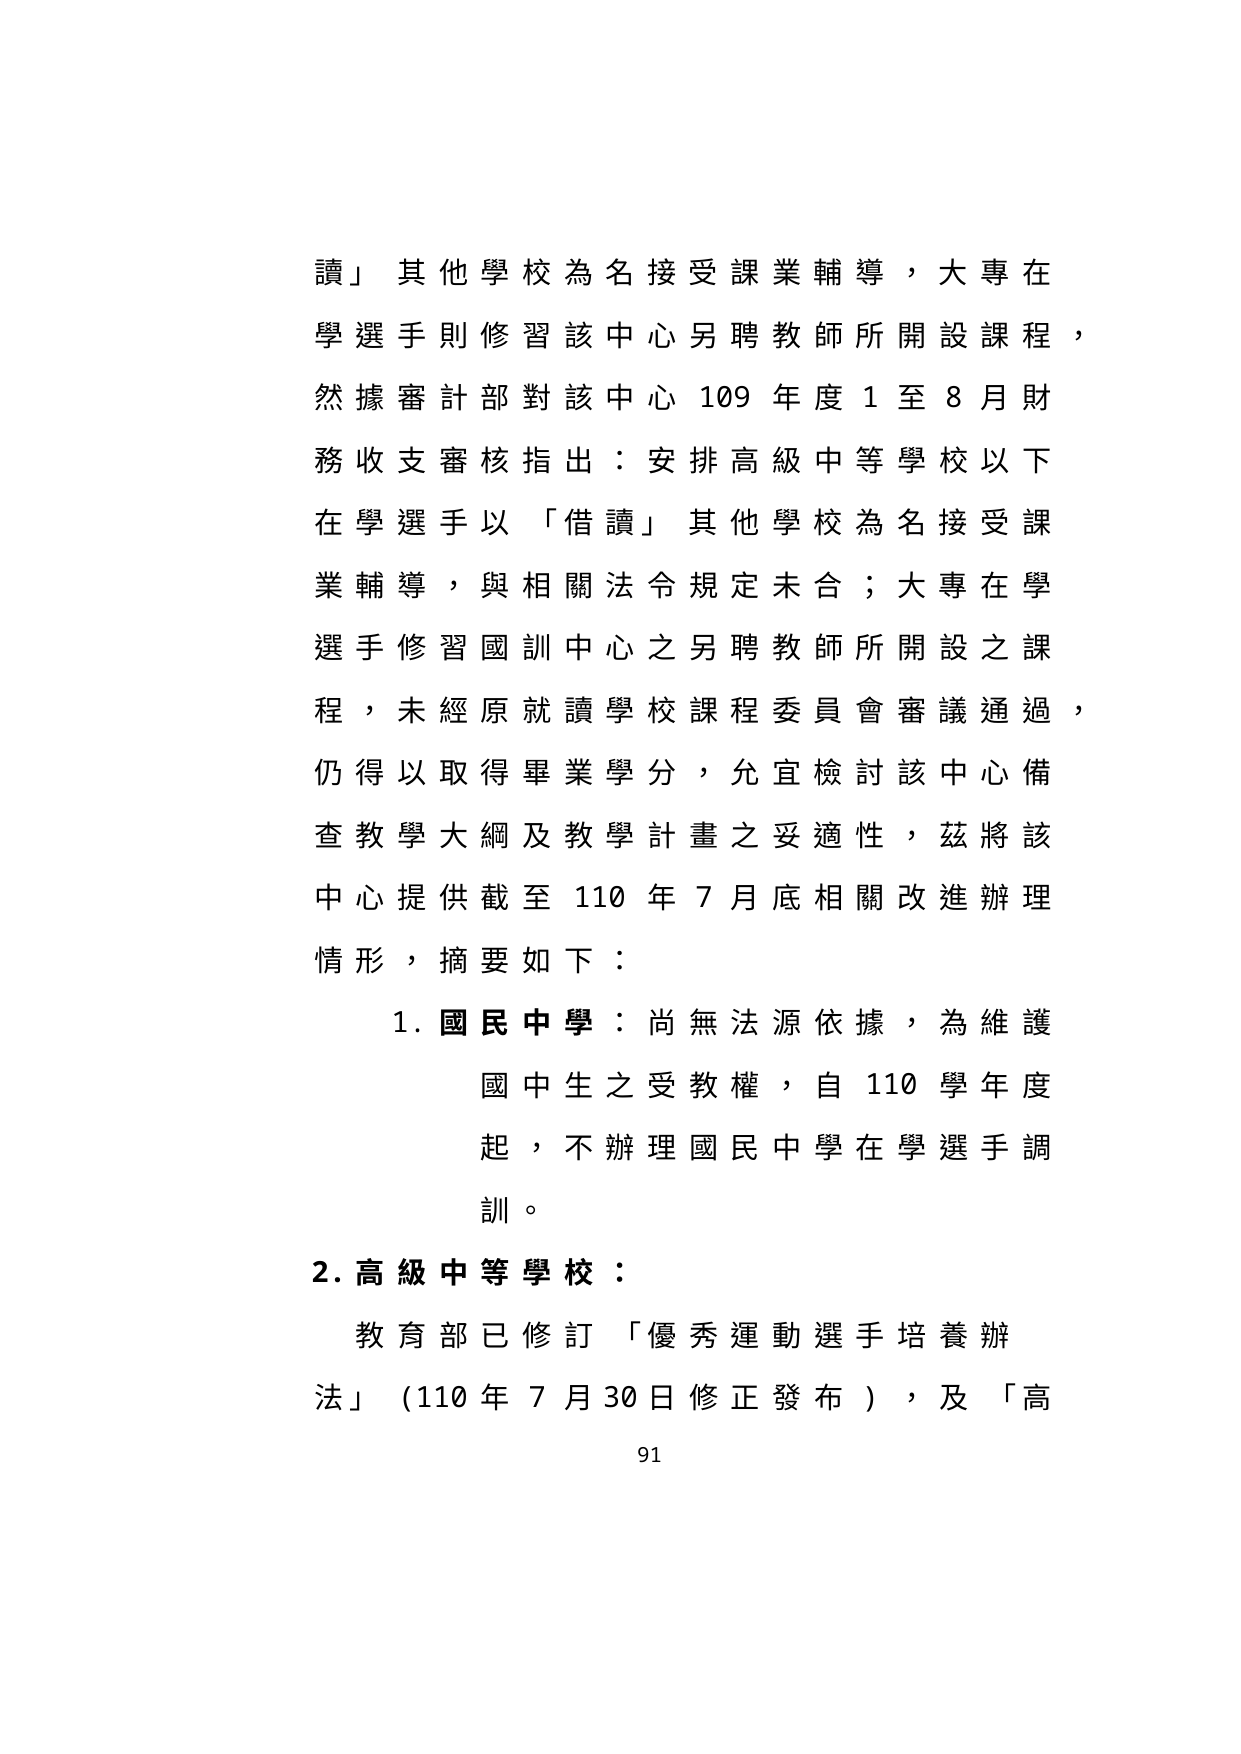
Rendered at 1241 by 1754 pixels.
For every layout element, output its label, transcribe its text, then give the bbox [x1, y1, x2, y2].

text 教育部已修訂「優秀運動選手培養辦法」(110年7月30日修正發布)，及「高 [271, 1292, 1058, 1417]
text 2.高級中等學校： [271, 1229, 1058, 1292]
text 在學選手課業輔導執行方面，國訓中心安排高級中等學校以下在學選手以「借讀」其他學校為名接受課業輔導，大專在學選手則修習該中心另聘教師所開設課程，然據審計部對該中心109年度1至8月財務收支審核指出：安排高級中等學校以下在學選手以「借讀」其他學校為名接受課業輔導，與相關法令規定未合；大專在學選手修習國訓中心之另聘教師所開設之課程，未經原就讀學校課程委員會審議通過，仍得以取得畢業學分，允宜檢討該中心備查教學大綱及教學計畫之妥適性，茲將該中心提供截至110年7月底相關改進辦理情形，摘要如下： [271, 229, 1058, 979]
list 國民中學：尚無法源依據，為維護國中生之受教權，自110學年度起，不辦理國民中學在學選手調訓。 [360, 979, 1058, 1229]
